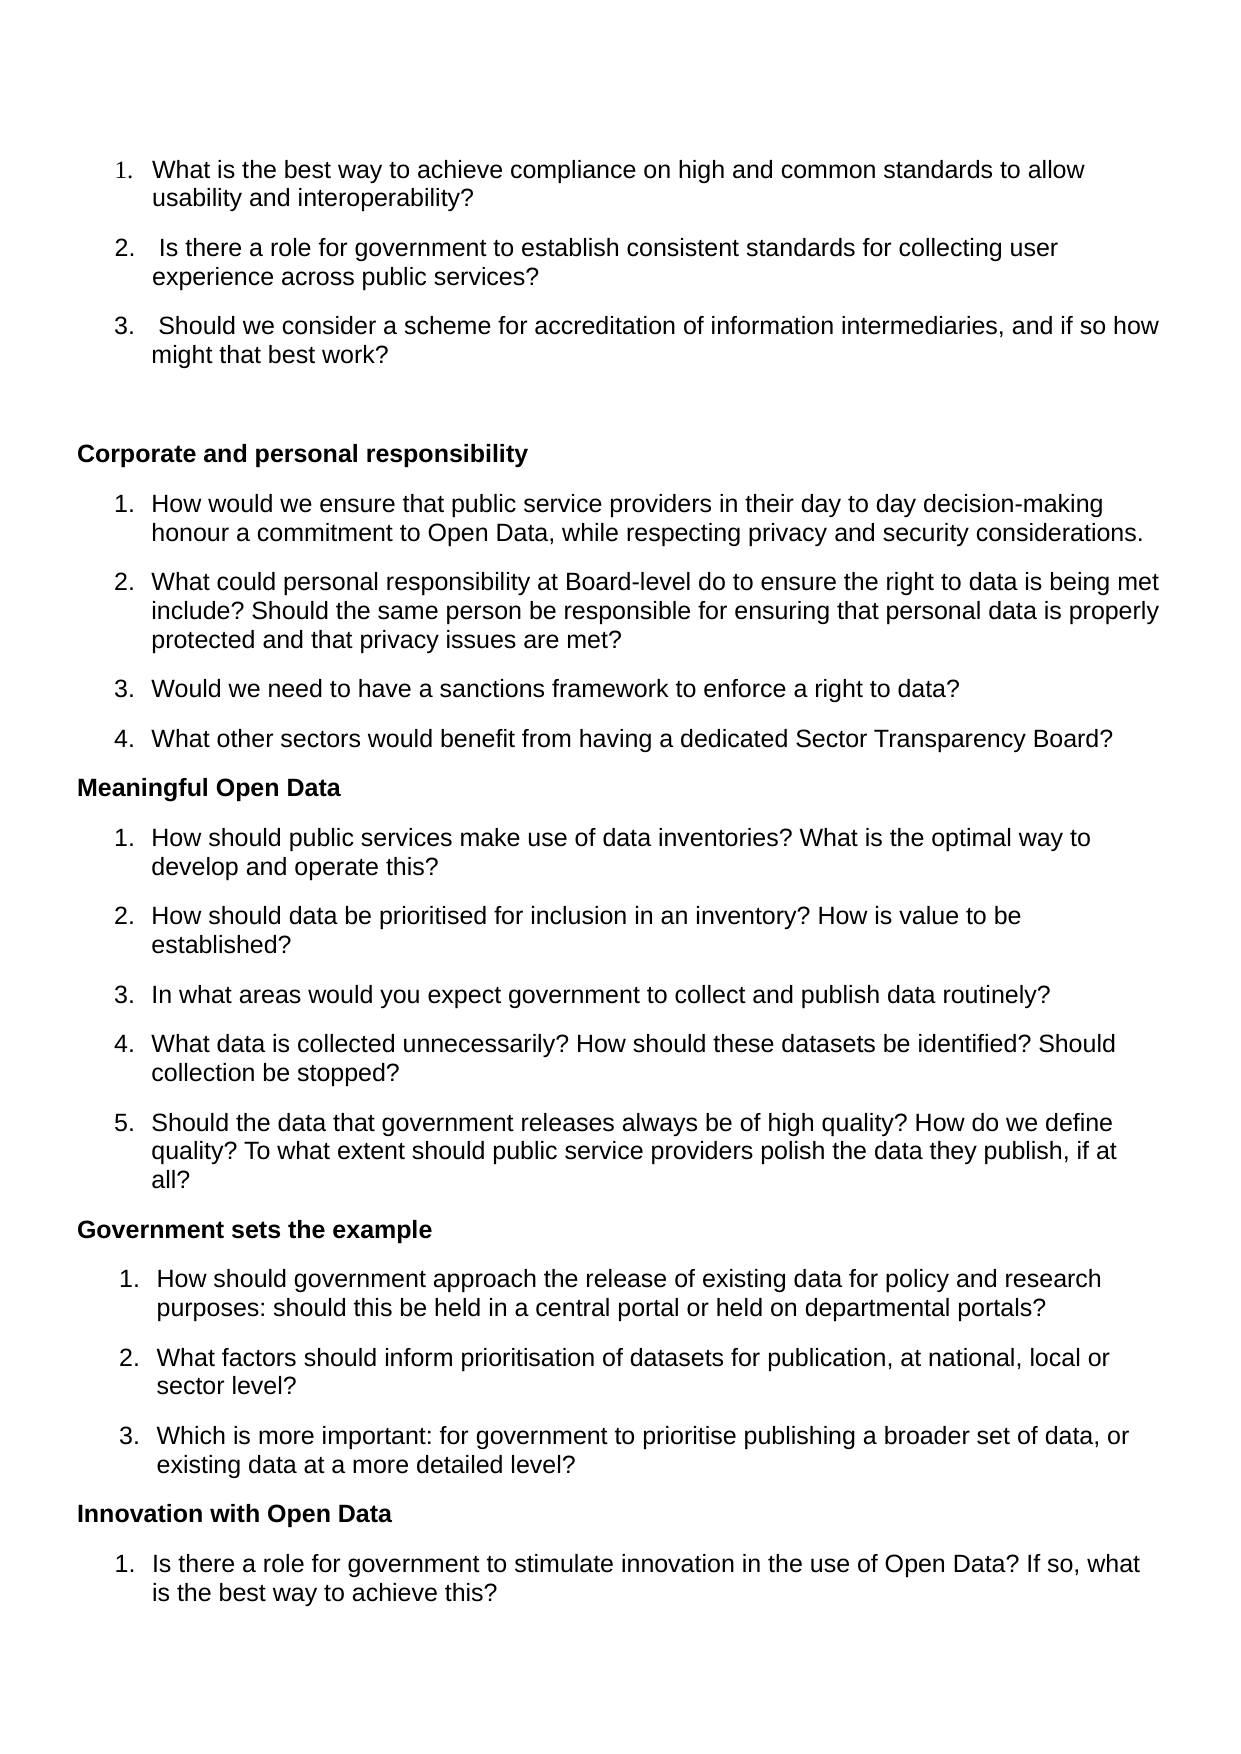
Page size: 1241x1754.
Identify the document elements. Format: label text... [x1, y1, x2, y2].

list What other sectors would benefit from having a dedicated Sector Transparency Board? [114, 724, 1163, 753]
text Corporate and personal responsibility [77, 439, 1163, 468]
list What could personal responsibility at Board-level do to ensure the right to data is being met include? Should the same person be responsible for ensuring that personal data is properly protected and that privacy issues are met? [114, 567, 1163, 653]
list What factors should inform prioritisation of datasets for publication, at national, local or sector level? [119, 1343, 1163, 1400]
text Innovation with Open Data [77, 1499, 1163, 1528]
list Which is more important: for government to prioritise publishing a broader set of data, or existing data at a more detailed level? [119, 1421, 1163, 1478]
text Government sets the example [77, 1215, 1163, 1243]
list Should the data that government releases always be of high quality? How do we define quality? To what extent should public service providers polish the data they publish, if at all? [114, 1108, 1163, 1194]
list In what areas would you expect government to collect and publish data routinely? [114, 980, 1163, 1008]
list How should data be prioritised for inclusion in an inventory? How is value to be established? [114, 901, 1163, 959]
list Would we need to have a sanctions framework to enforce a right to data? [114, 674, 1163, 703]
list How would we ensure that public service providers in their day to day decision-making honour a commitment to Open Data, while respecting privacy and security considerations. [114, 489, 1163, 546]
list What data is collected unnecessarily? How should these datasets be identified? Should collection be stopped? [114, 1029, 1163, 1087]
list What is the best way to achieve compliance on high and common standards to allow usability and interoperability? [114, 154, 1163, 212]
text Meaningful Open Data [77, 773, 1163, 802]
list Should we consider a scheme for accreditation of information intermediaries, and if so how might that best work? [114, 311, 1163, 369]
list How should government approach the release of existing data for policy and research purposes: should this be held in a central portal or held on departmental portals? [119, 1264, 1163, 1322]
list Is there a role for government to stimulate innovation in the use of Open Data? If so, what is the best way to achieve this? [114, 1549, 1163, 1606]
list How should public services make use of data inventories? What is the optimal way to develop and operate this? [114, 823, 1163, 881]
list Is there a role for government to establish consistent standards for collecting user experience across public services? [114, 233, 1163, 291]
